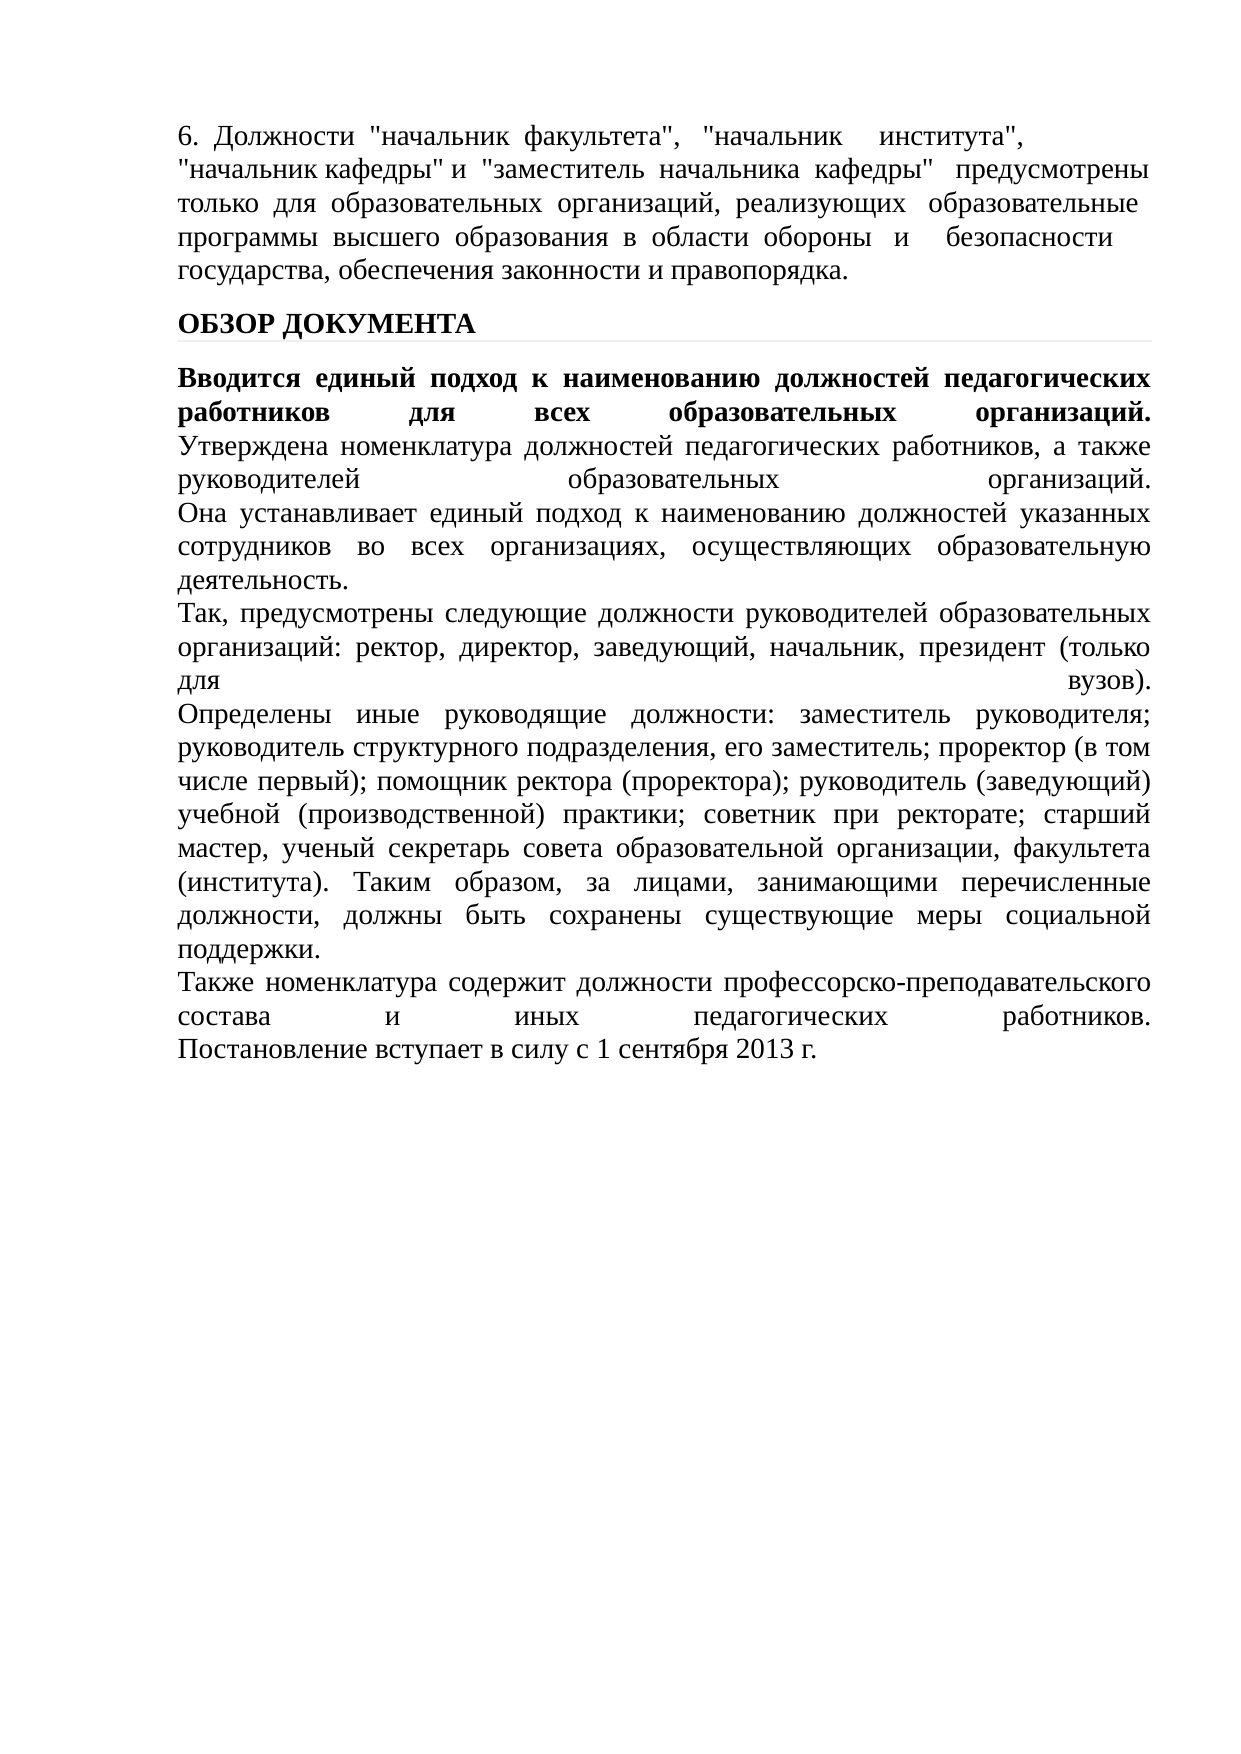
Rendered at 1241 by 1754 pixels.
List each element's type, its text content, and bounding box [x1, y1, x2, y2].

text программы высшего образования в области обороны и безопасности [177, 219, 1152, 252]
text 6. Должности "начальник факультета", "начальник института", [177, 118, 1152, 152]
text Вводится единый подход к наименованию должностей педагогических работников для всех образовательных организаций. Утверждена номенклатура должностей педагогических работников, а также руководителей образовательных организаций. Она устанавливает единый подход к наименованию должностей указанных сотрудников во всех организациях, осуществляющих образовательную деятельность. Так, предусмотрены следующие должности руководителей образовательных организаций: ректор, директор, заведующий, начальник, президент (только для вузов). Определены иные руководящие должности: заместитель руководителя; руководитель структурного подразделения, его заместитель; проректор (в том числе первый); помощник ректора (проректора); руководитель (заведующий) учебной (производственной) практики; советник при ректорате; старший мастер, ученый секретарь совета образовательной организации, факультета (института). Таким образом, за лицами, занимающими перечисленные должности, должны быть сохранены существующие меры социальной поддержки. Также номенклатура содержит должности профессорско-преподавательского состава и иных педагогических работников. Постановление вступает в силу с 1 сентября 2013 г. [177, 361, 1152, 1065]
text "начальник кафедры" и "заместитель начальника кафедры" предусмотрены [177, 152, 1152, 185]
text только для образовательных организаций, реализующих образовательные [177, 185, 1152, 219]
text Обзор документа [177, 307, 1152, 340]
text государства, обеспечения законности и правопорядка. [177, 252, 1152, 286]
